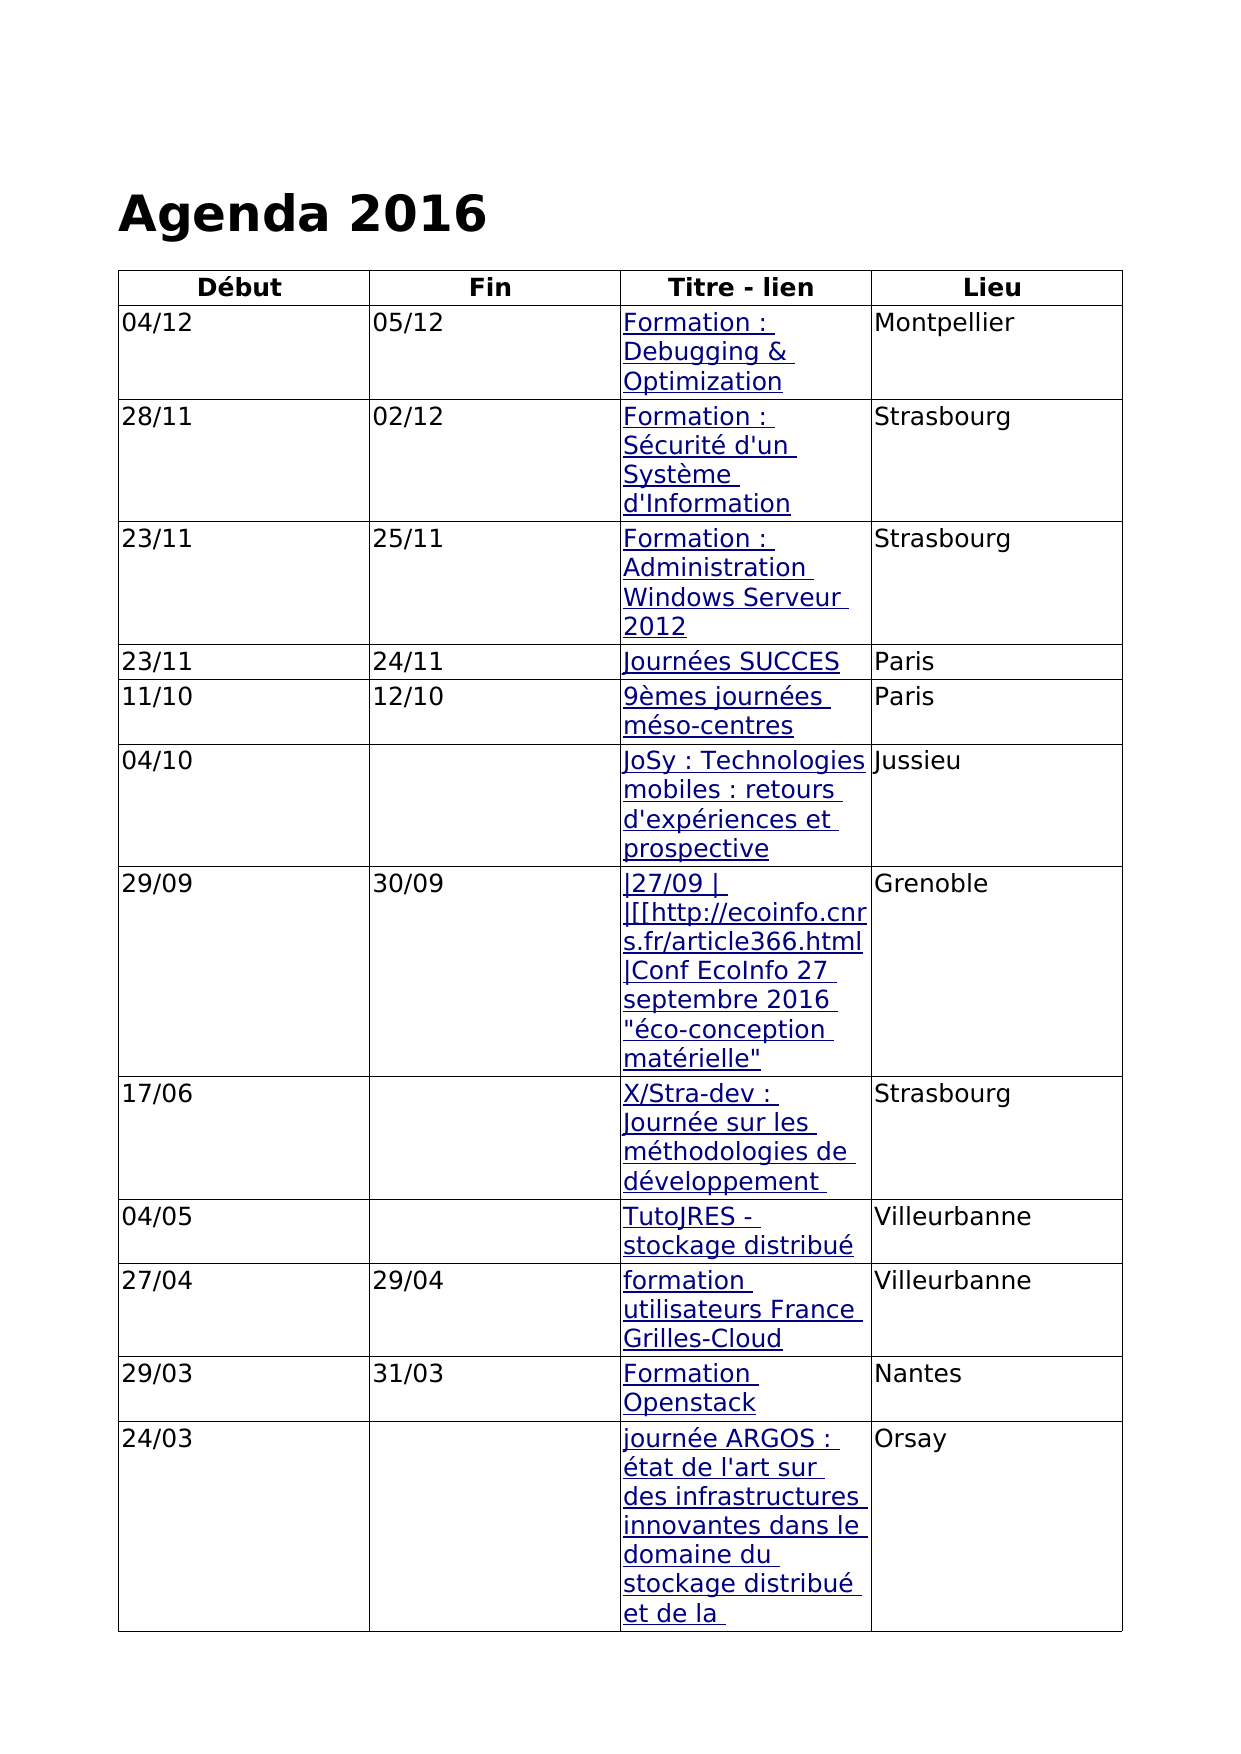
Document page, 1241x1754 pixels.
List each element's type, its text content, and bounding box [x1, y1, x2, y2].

table_cell 11/10 [119, 680, 369, 743]
table_cell [370, 1200, 620, 1263]
table_cell 9èmes journées méso-centres [621, 680, 871, 743]
table_cell 23/11 [119, 645, 369, 679]
table_cell 29/03 [119, 1357, 369, 1421]
table_cell Villeurbanne [872, 1264, 1122, 1356]
table_cell 24/03 [119, 1422, 369, 1631]
table_cell 31/03 [370, 1357, 620, 1421]
table_cell formation utilisateurs France Grilles-Cloud [621, 1264, 871, 1356]
subtitle Agenda 2016 [118, 185, 1122, 243]
table_cell Formation : Sécurité d'un Système d'Information [621, 400, 871, 521]
table_cell 12/10 [370, 680, 620, 743]
table_cell [370, 1422, 620, 1631]
table_cell 04/10 [119, 745, 369, 866]
table_cell 04/05 [119, 1200, 369, 1263]
table_cell Jussieu [872, 745, 1122, 866]
table_cell TutoJRES - stockage distribué [621, 1200, 871, 1263]
table_cell 25/11 [370, 522, 620, 644]
table_cell 05/12 [370, 306, 620, 399]
table_cell journée ARGOS : état de l'art sur des infrastructures innovantes dans le domaine du stockage distribué et de la [621, 1422, 871, 1631]
table_cell Paris [872, 680, 1122, 743]
table_header Fin [370, 271, 620, 305]
table_cell 27/04 [119, 1264, 369, 1356]
table_cell 24/11 [370, 645, 620, 679]
table_cell |27/09 | |[[http://ecoinfo.cnrs.fr/article366.html|Conf EcoInfo 27 septembre 2016 "éco-conception matérielle" [621, 867, 871, 1076]
table_cell Formation : Administration Windows Serveur 2012 [621, 522, 871, 644]
table_cell 02/12 [370, 400, 620, 521]
table_cell Strasbourg [872, 522, 1122, 644]
table_cell Montpellier [872, 306, 1122, 399]
table_cell [370, 1077, 620, 1199]
table_cell X/Stra-dev : Journée sur les méthodologies de développement [621, 1077, 871, 1199]
table_cell 29/09 [119, 867, 369, 1076]
table_cell Formation Openstack [621, 1357, 871, 1421]
table_cell Orsay [872, 1422, 1122, 1631]
table_cell Nantes [872, 1357, 1122, 1421]
table_cell 29/04 [370, 1264, 620, 1356]
table_cell 04/12 [119, 306, 369, 399]
table_cell Strasbourg [872, 1077, 1122, 1199]
table_cell 30/09 [370, 867, 620, 1076]
table_header Titre - lien [621, 271, 871, 305]
table_cell Paris [872, 645, 1122, 679]
table_cell 28/11 [119, 400, 369, 521]
table_header Début [119, 271, 369, 305]
table_cell JoSy : Technologies mobiles : retours d'expériences et prospective [621, 745, 871, 866]
table_cell 23/11 [119, 522, 369, 644]
table_cell Grenoble [872, 867, 1122, 1076]
table_cell Formation : Debugging & Optimization [621, 306, 871, 399]
table_cell Journées SUCCES [621, 645, 871, 679]
table_cell 17/06 [119, 1077, 369, 1199]
table_cell [370, 745, 620, 866]
table_cell Strasbourg [872, 400, 1122, 521]
table_header Lieu [872, 271, 1122, 305]
table_cell Villeurbanne [872, 1200, 1122, 1263]
